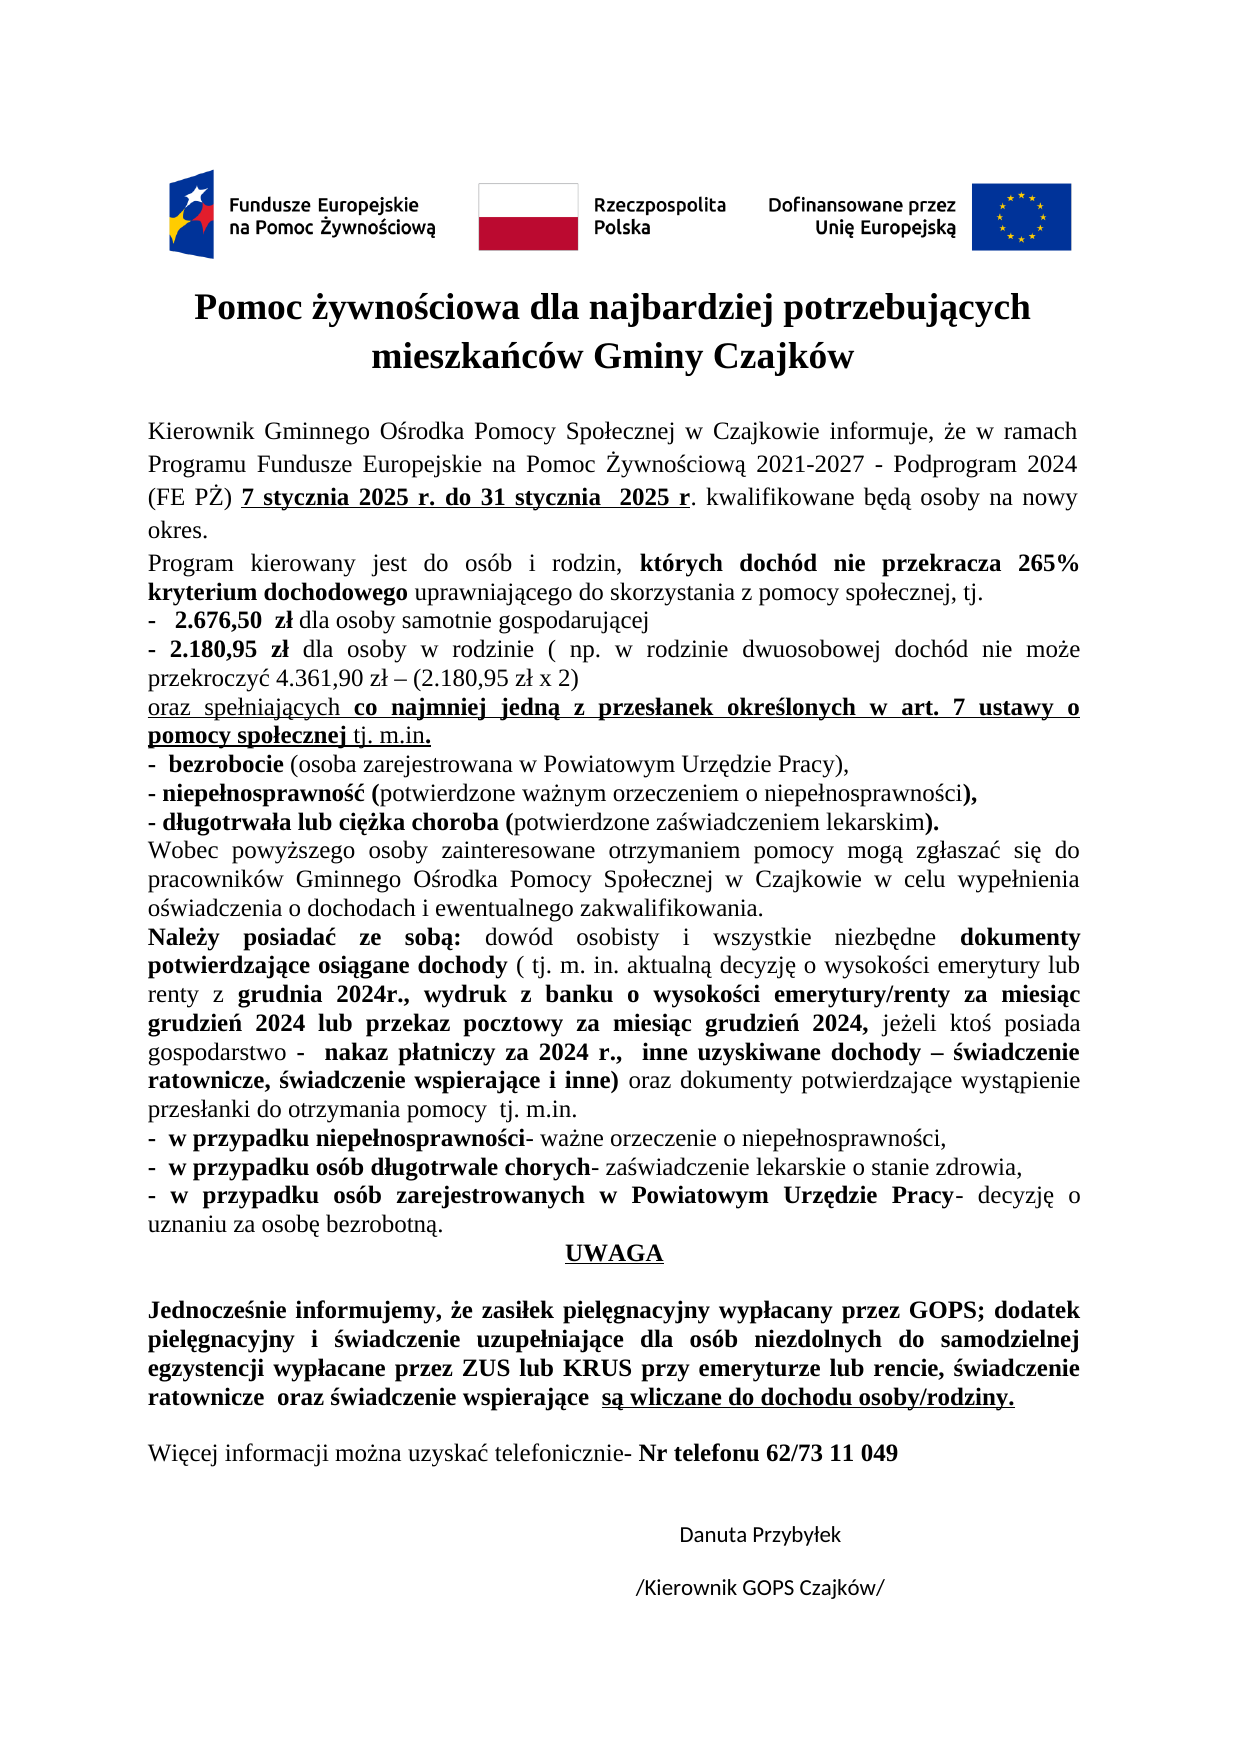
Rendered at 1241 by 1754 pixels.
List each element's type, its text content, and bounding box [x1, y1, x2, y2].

text - 2.180,95 zł dla osoby w rodzinie ( np. w rodzinie dwuosobowej dochód nie może przekroczyć 4.361,90 zł – (2.180,95 zł x 2) [148, 634, 1081, 692]
text - długotrwała lub ciężka choroba (potwierdzone zaświadczeniem lekarskim). [148, 807, 1081, 835]
text - w przypadku niepełnosprawności- ważne orzeczenie o niepełnosprawności, [148, 1123, 1081, 1152]
text Program kierowany jest do osób i rodzin, których dochód nie przekracza 265% kryterium dochodowego uprawniającego do skorzystania z pomocy społecznej, tj. [148, 548, 1081, 605]
text Więcej informacji można uzyskać telefonicznie- Nr telefonu 62/73 11 049 [148, 1438, 1081, 1467]
text Pomoc żywnościowa dla najbardziej potrzebujących mieszkańców Gminy Czajków [148, 284, 1078, 377]
text Kierownik Gminnego Ośrodka Pomocy Społecznej w Czajkowie informuje, że w ramach Programu Fundusze Europejskie na Pomoc Żywnościową 2021-2027 - Podprogram 2024 (FE PŻ) 7 stycznia 2025 r. do 31 stycznia 2025 r. kwalifikowane będą osoby na nowy okres. [148, 416, 1078, 543]
text - niepełnosprawność (potwierdzone ważnym orzeczeniem o niepełnosprawności), [148, 778, 1081, 807]
text Danuta Przybyłek [295, 1520, 1152, 1548]
text - bezrobocie (osoba zarejestrowana w Powiatowym Urzędzie Pracy), [148, 749, 1081, 778]
text Wobec powyższego osoby zainteresowane otrzymaniem pomocy mogą zgłaszać się do pracowników Gminnego Ośrodka Pomocy Społecznej w Czajkowie w celu wypełnienia oświadczenia o dochodach i ewentualnego zakwalifikowania. [148, 835, 1081, 922]
text - w przypadku osób długotrwale chorych- zaświadczenie lekarskie o stanie zdrowia, [148, 1152, 1081, 1180]
text UWAGA [148, 1238, 1081, 1267]
text /Kierownik GOPS Czajków/ [295, 1573, 1152, 1601]
text oraz spełniających co najmniej jedną z przesłanek określonych w art. 7 ustawy o pomocy społecznej tj. m.in. [148, 692, 1081, 749]
text Należy posiadać ze sobą: dowód osobisty i wszystkie niezbędne dokumenty potwierdzające osiągane dochody ( tj. m. in. aktualną decyzję o wysokości emerytury lub renty z grudnia 2024r., wydruk z banku o wysokości emerytury/renty za miesiąc grudzień 2024 lub przekaz pocztowy za miesiąc grudzień 2024, jeżeli ktoś posiada gospodarstwo - nakaz płatniczy za 2024 r., inne uzyskiwane dochody – świadczenie ratownicze, świadczenie wspierające i inne) oraz dokumenty potwierdzające wystąpienie przesłanki do otrzymania pomocy tj. m.in. [148, 922, 1081, 1123]
text - 2.676,50 zł dla osoby samotnie gospodarującej [148, 605, 1081, 634]
text - w przypadku osób zarejestrowanych w Powiatowym Urzędzie Pracy- decyzję o uznaniu za osobę bezrobotną. [148, 1180, 1081, 1238]
text Jednocześnie informujemy, że zasiłek pielęgnacyjny wypłacany przez GOPS; dodatek pielęgnacyjny i świadczenie uzupełniające dla osób niezdolnych do samodzielnej egzystencji wypłacane przez ZUS lub KRUS przy emeryturze lub rencie, świadczenie ratownicze oraz świadczenie wspierające są wliczane do dochodu osoby/rodziny. [148, 1295, 1081, 1410]
